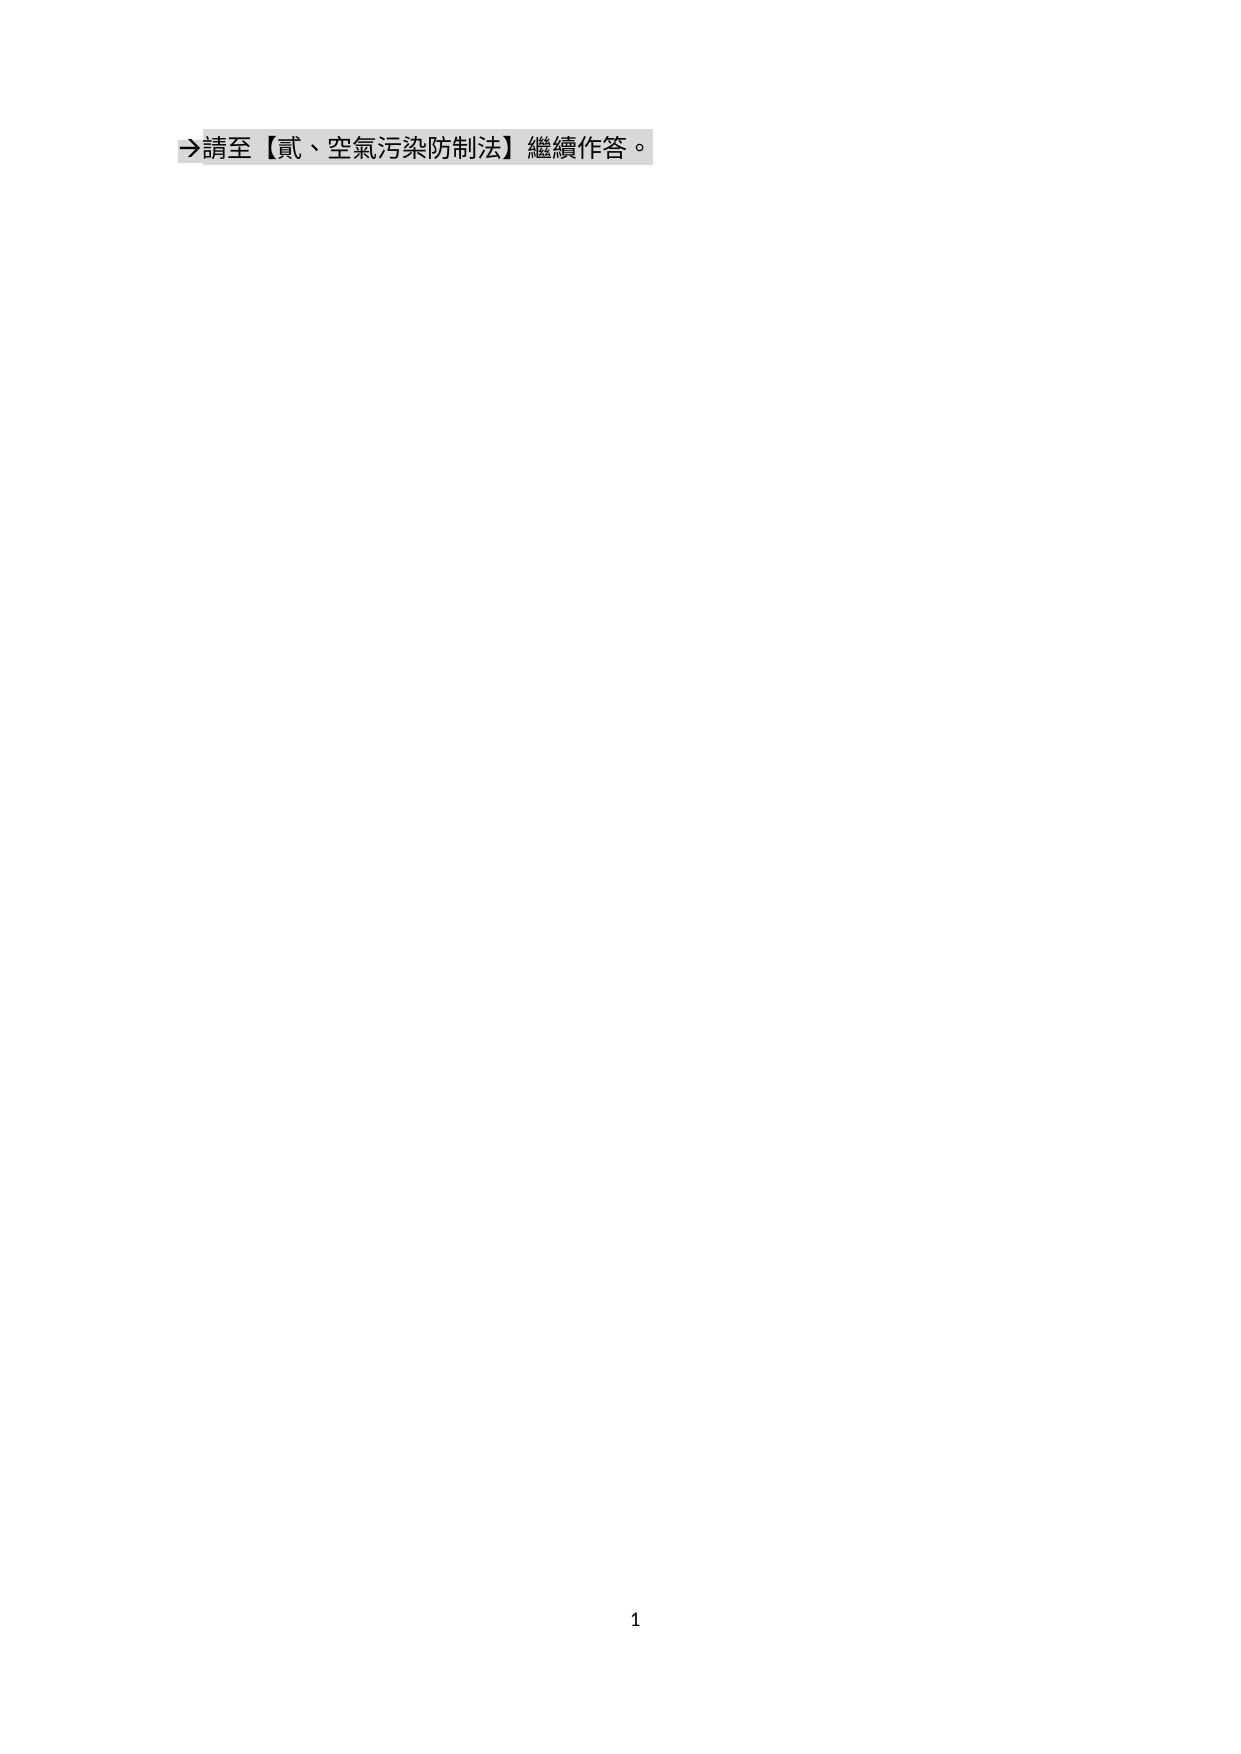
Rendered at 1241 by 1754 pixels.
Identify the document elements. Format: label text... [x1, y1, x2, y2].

text 請至【貳、空氣污染防制法】繼續作答。 [148, 127, 1122, 165]
